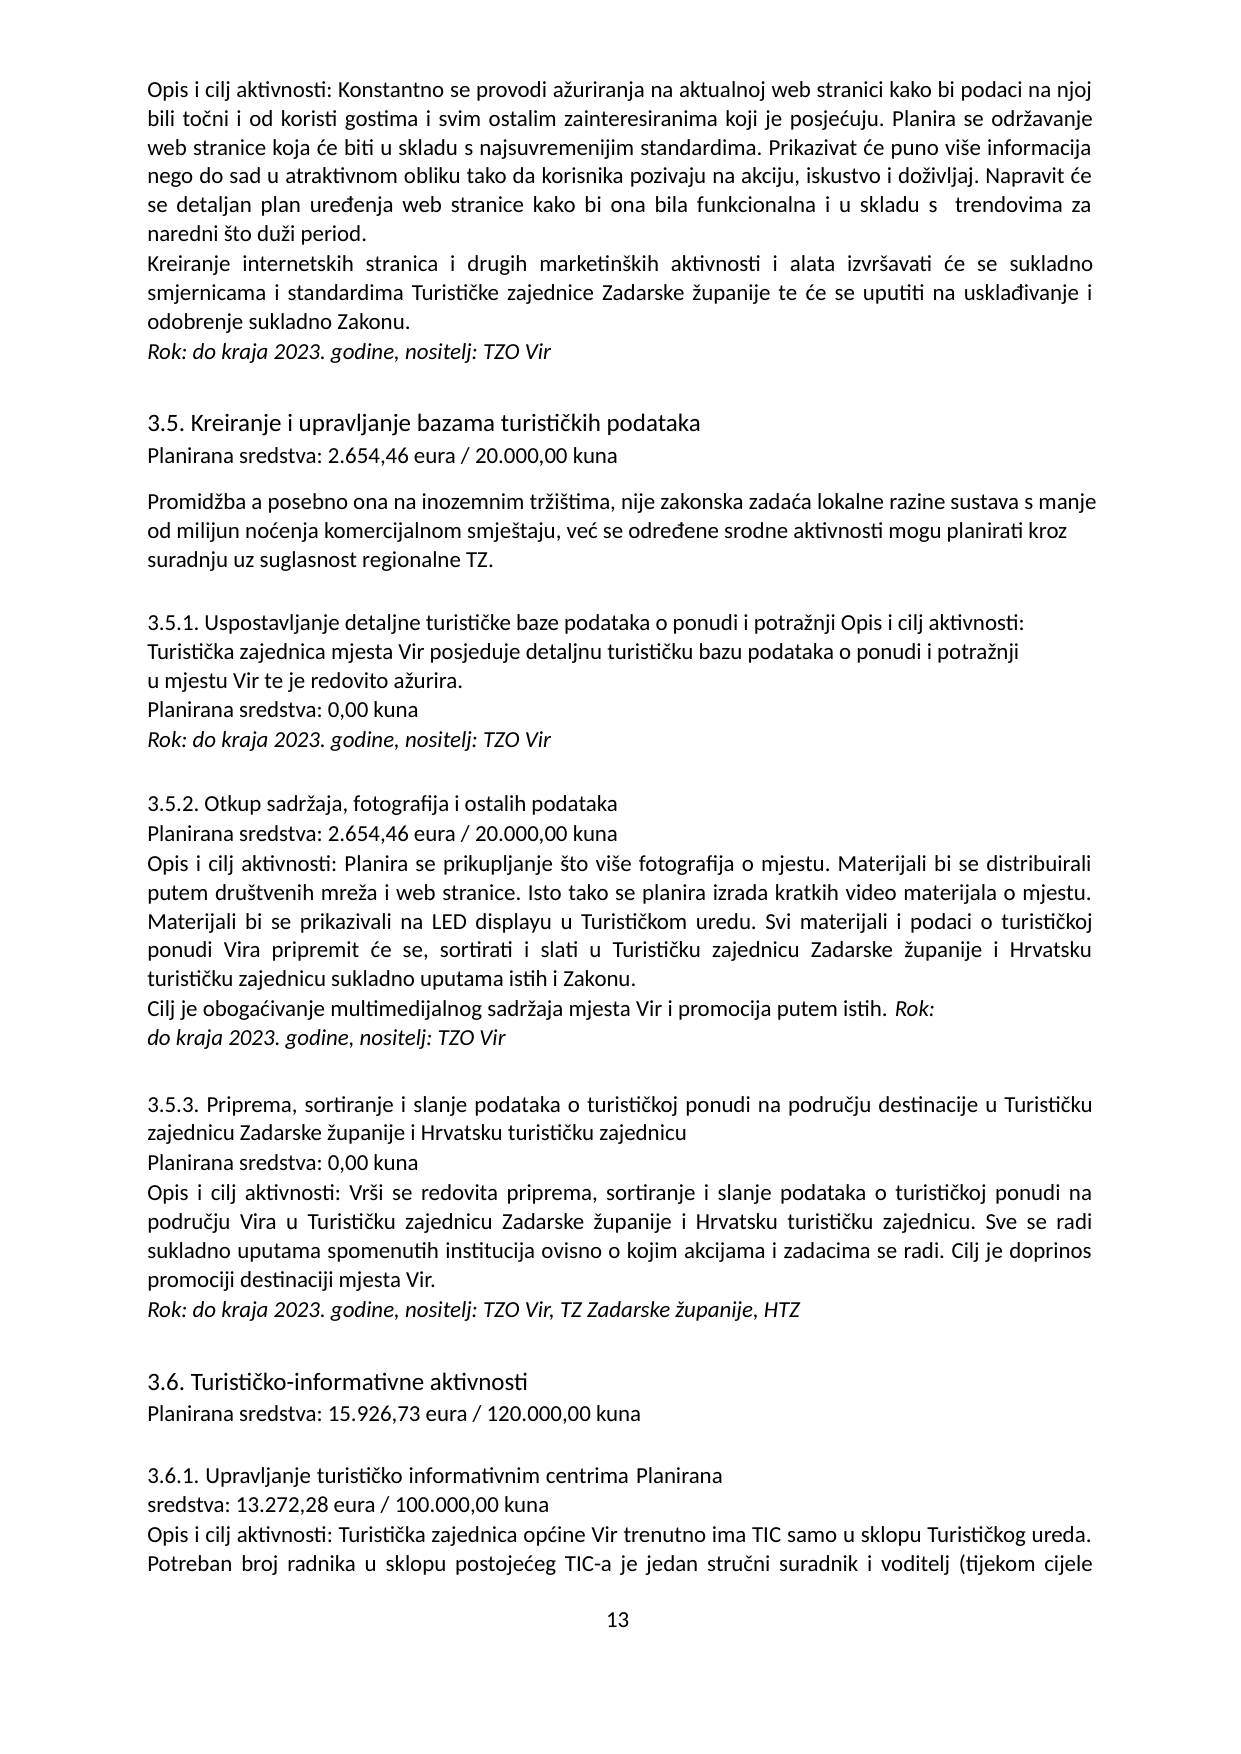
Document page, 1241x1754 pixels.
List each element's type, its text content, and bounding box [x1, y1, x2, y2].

subtitle Rok: do kraja 2023. godine, nositelj: TZO Vir, TZ Zadarske županije, HTZ [147, 1295, 1141, 1323]
text 3.6. Turističko-informativne aktivnosti [147, 1366, 1005, 1396]
text Opis i cilj aktivnosti: Vrši se redovita priprema, sortiranje i slanje podataka o turističkoj ponudi na području Vira u Turističku zajednicu Zadarske županije i Hrvatsku turističku zajednicu. Sve se radi sukladno uputama spomenutih institucija ovisno o kojim akcijama i zadacima se radi. Cilj je doprinos promociji destinaciji mjesta Vir. [147, 1178, 1094, 1293]
text 3.5.1. Uspostavljanje detaljne turističke baze podataka o ponudi i potražnji Opis i cilj aktivnosti: Turistička zajednica mjesta Vir posjeduje detaljnu turističku bazu podataka o ponudi i potražnji u mjestu Vir te je redovito ažurira. [147, 608, 1032, 694]
text Opis i cilj aktivnosti: Turistička zajednica općine Vir trenutno ima TIC samo u sklopu Turističkog ureda. Potreban broj radnika u sklopu postojećeg TIC-a je jedan stručni suradnik i voditelj (tijekom cijele [147, 1520, 1094, 1577]
text 3.5.3. Priprema, sortiranje i slanje podataka o turističkoj ponudi na području destinacije u Turističku zajednicu Zadarske županije i Hrvatsku turističku zajednicu [147, 1090, 1094, 1147]
text Opis i cilj aktivnosti: Konstantno se provodi ažuriranja na aktualnoj web stranici kako bi podaci na njoj bili točni i od koristi gostima i svim ostalim zainteresiranima koji je posjećuju. Planira se održavanje web stranice koja će biti u skladu s najsuvremenijim standardima. Prikazivat će puno više informacija nego do sad u atraktivnom obliku tako da korisnika pozivaju na akciju, iskustvo i doživljaj. Napravit će se detaljan plan uređenja web stranice kako bi ona bila funkcionalna i u skladu s trendovima za naredni što duži period. [147, 75, 1094, 247]
text Planirana sredstva: 2.654,46 eura / 20.000,00 kuna [147, 819, 1094, 847]
text Planirana sredstva: 2.654,46 eura / 20.000,00 kuna [147, 441, 1094, 469]
text 3.5. Kreiranje i upravljanje bazama turističkih podataka [147, 407, 1005, 438]
text Promidžba a posebno ona na inozemnim tržištima, nije zakonska zadaća lokalne razine sustava s manje od milijun noćenja komercijalnom smještaju, već se određene srodne aktivnosti mogu planirati kroz suradnju uz suglasnost regionalne TZ. [147, 487, 1104, 573]
text Cilj je obogaćivanje multimedijalnog sadržaja mjesta Vir i promocija putem istih. Rok: do kraja 2023. godine, nositelj: TZO Vir [147, 994, 937, 1051]
subtitle Rok: do kraja 2023. godine, nositelj: TZO Vir [147, 725, 1141, 753]
text Planirana sredstva: 0,00 kuna [147, 1148, 1094, 1177]
text Planirana sredstva: 0,00 kuna [147, 695, 1094, 723]
text 3.5.2. Otkup sadržaja, fotografija i ostalih podataka [147, 789, 1094, 817]
text 3.6.1. Upravljanje turističko informativnim centrima Planirana sredstva: 13.272,28 eura / 100.000,00 kuna [147, 1461, 723, 1518]
text Kreiranje internetskih stranica i drugih marketinških aktivnosti i alata izvršavati će se sukladno smjernicama i standardima Turističke zajednice Zadarske županije te će se uputiti na usklađivanje i odobrenje sukladno Zakonu. [147, 249, 1094, 335]
text Opis i cilj aktivnosti: Planira se prikupljanje što više fotografija o mjestu. Materijali bi se distribuirali putem društvenih mreža i web stranice. Isto tako se planira izrada kratkih video materijala o mjestu. Materijali bi se prikazivali na LED displayu u Turističkom uredu. Svi materijali i podaci o turističkoj ponudi Vira pripremit će se, sortirati i slati u Turističku zajednicu Zadarske županije i Hrvatsku turističku zajednicu sukladno uputama istih i Zakonu. [147, 849, 1094, 992]
subtitle Rok: do kraja 2023. godine, nositelj: TZO Vir [147, 337, 1141, 365]
text Planirana sredstva: 15.926,73 eura / 120.000,00 kuna [147, 1399, 1094, 1427]
